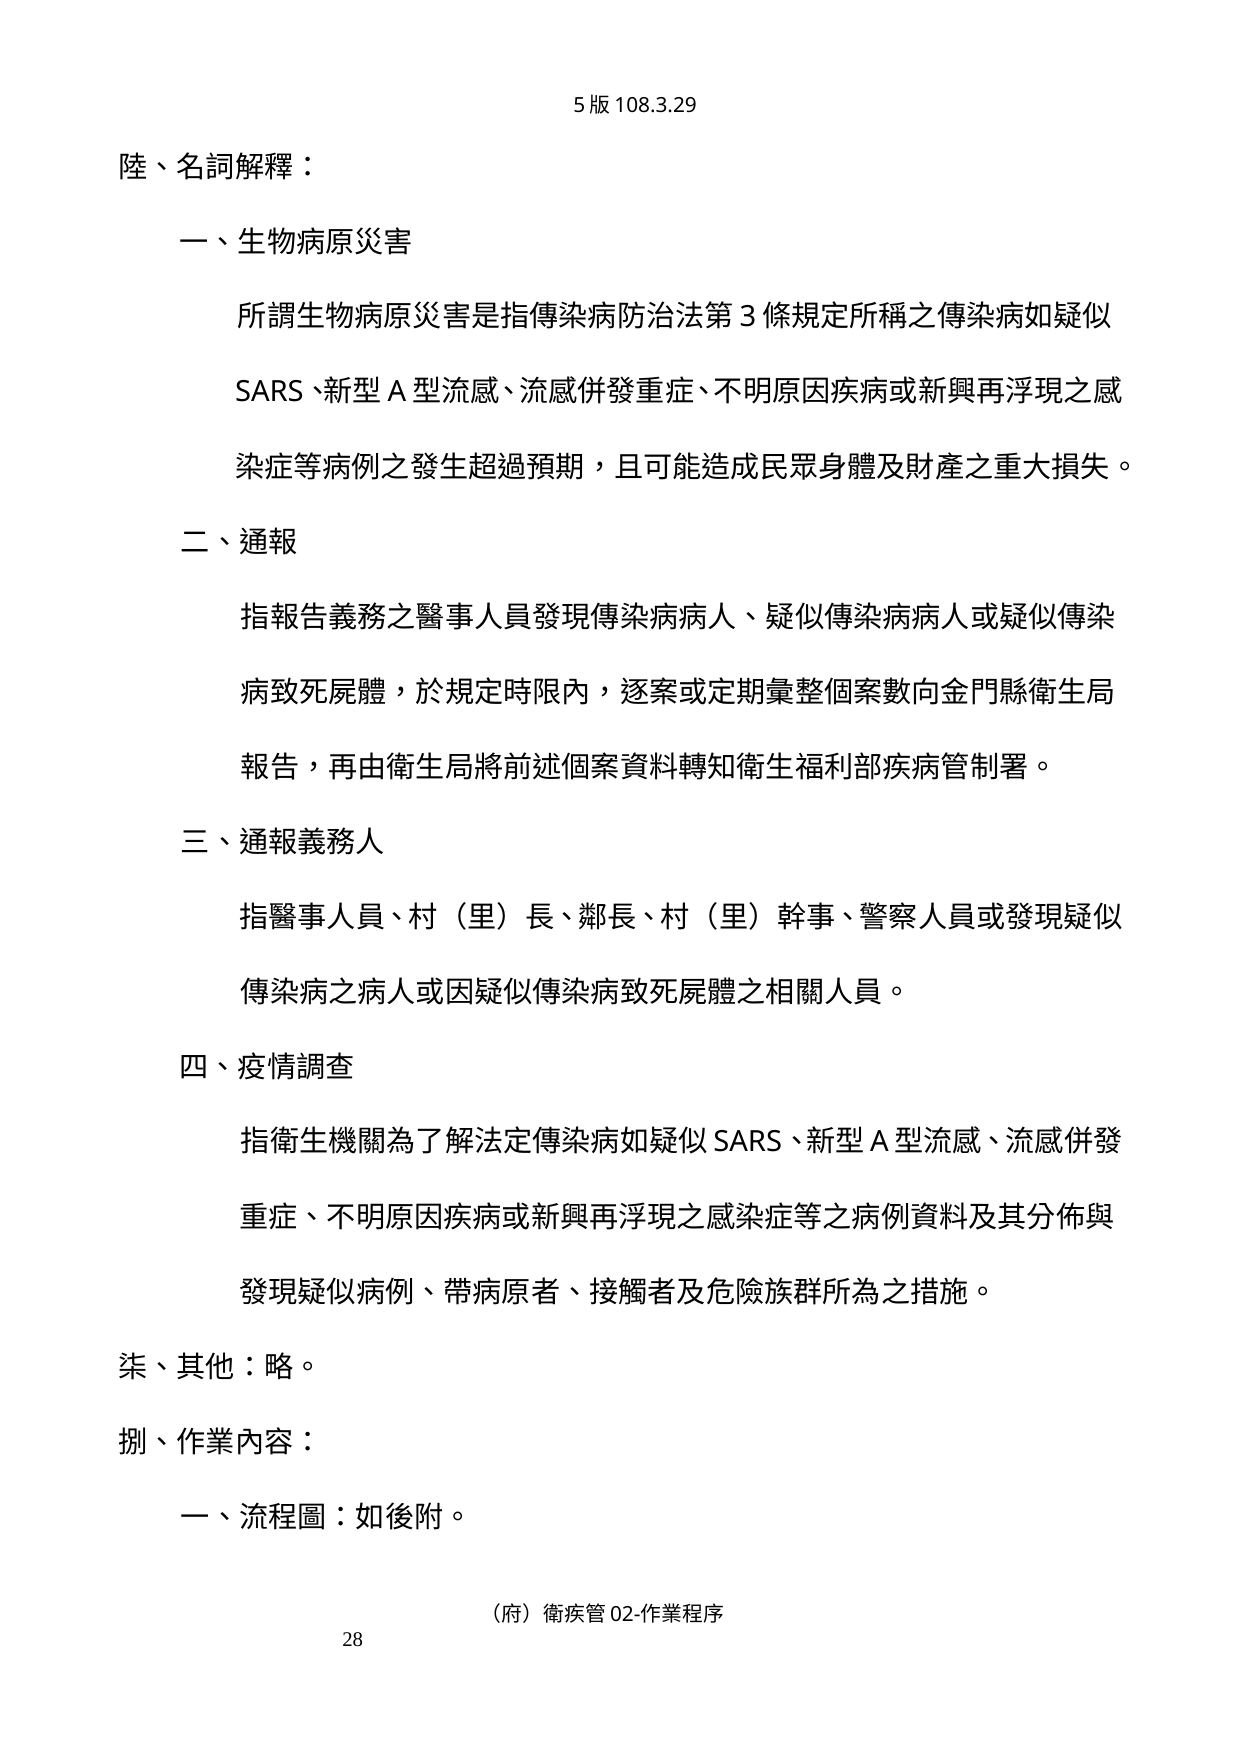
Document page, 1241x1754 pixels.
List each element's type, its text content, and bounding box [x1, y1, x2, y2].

text 陸、名詞解釋： [118, 127, 1122, 202]
text 捌、作業內容： [118, 1402, 1122, 1477]
text 所謂生物病原災害是指傳染病防治法第3條規定所稱之傳染病如疑似SARS、新型A型流感、流感併發重症、不明原因疾病或新興再浮現之感染症等病例之發生超過預期，且可能造成民眾身體及財產之重大損失。 [235, 277, 1122, 502]
text 一、生物病原災害 [118, 202, 1122, 277]
text 指報告義務之醫事人員發現傳染病病人、疑似傳染病病人或疑似傳染病致死屍體，於規定時限內，逐案或定期彙整個案數向金門縣衛生局報告，再由衛生局將前述個案資料轉知衛生福利部疾病管制署。 [241, 577, 1122, 802]
text 四、疫情調查 [118, 1027, 1122, 1102]
text 二、通報 [181, 502, 1122, 577]
text 三、通報義務人 [181, 802, 1122, 877]
text 柒、其他：略。 [118, 1327, 1122, 1402]
text 指衛生機關為了解法定傳染病如疑似SARS、新型A型流感、流感併發重症、不明原因疾病或新興再浮現之感染症等之病例資料及其分佈與發現疑似病例、帶病原者、接觸者及危險族群所為之措施。 [239, 1102, 1122, 1327]
text 指醫事人員、村（里）長、鄰長、村（里）幹事、警察人員或發現疑似傳染病之病人或因疑似傳染病致死屍體之相關人員。 [239, 877, 1122, 1027]
text 一、流程圖：如後附。 [118, 1477, 1122, 1552]
